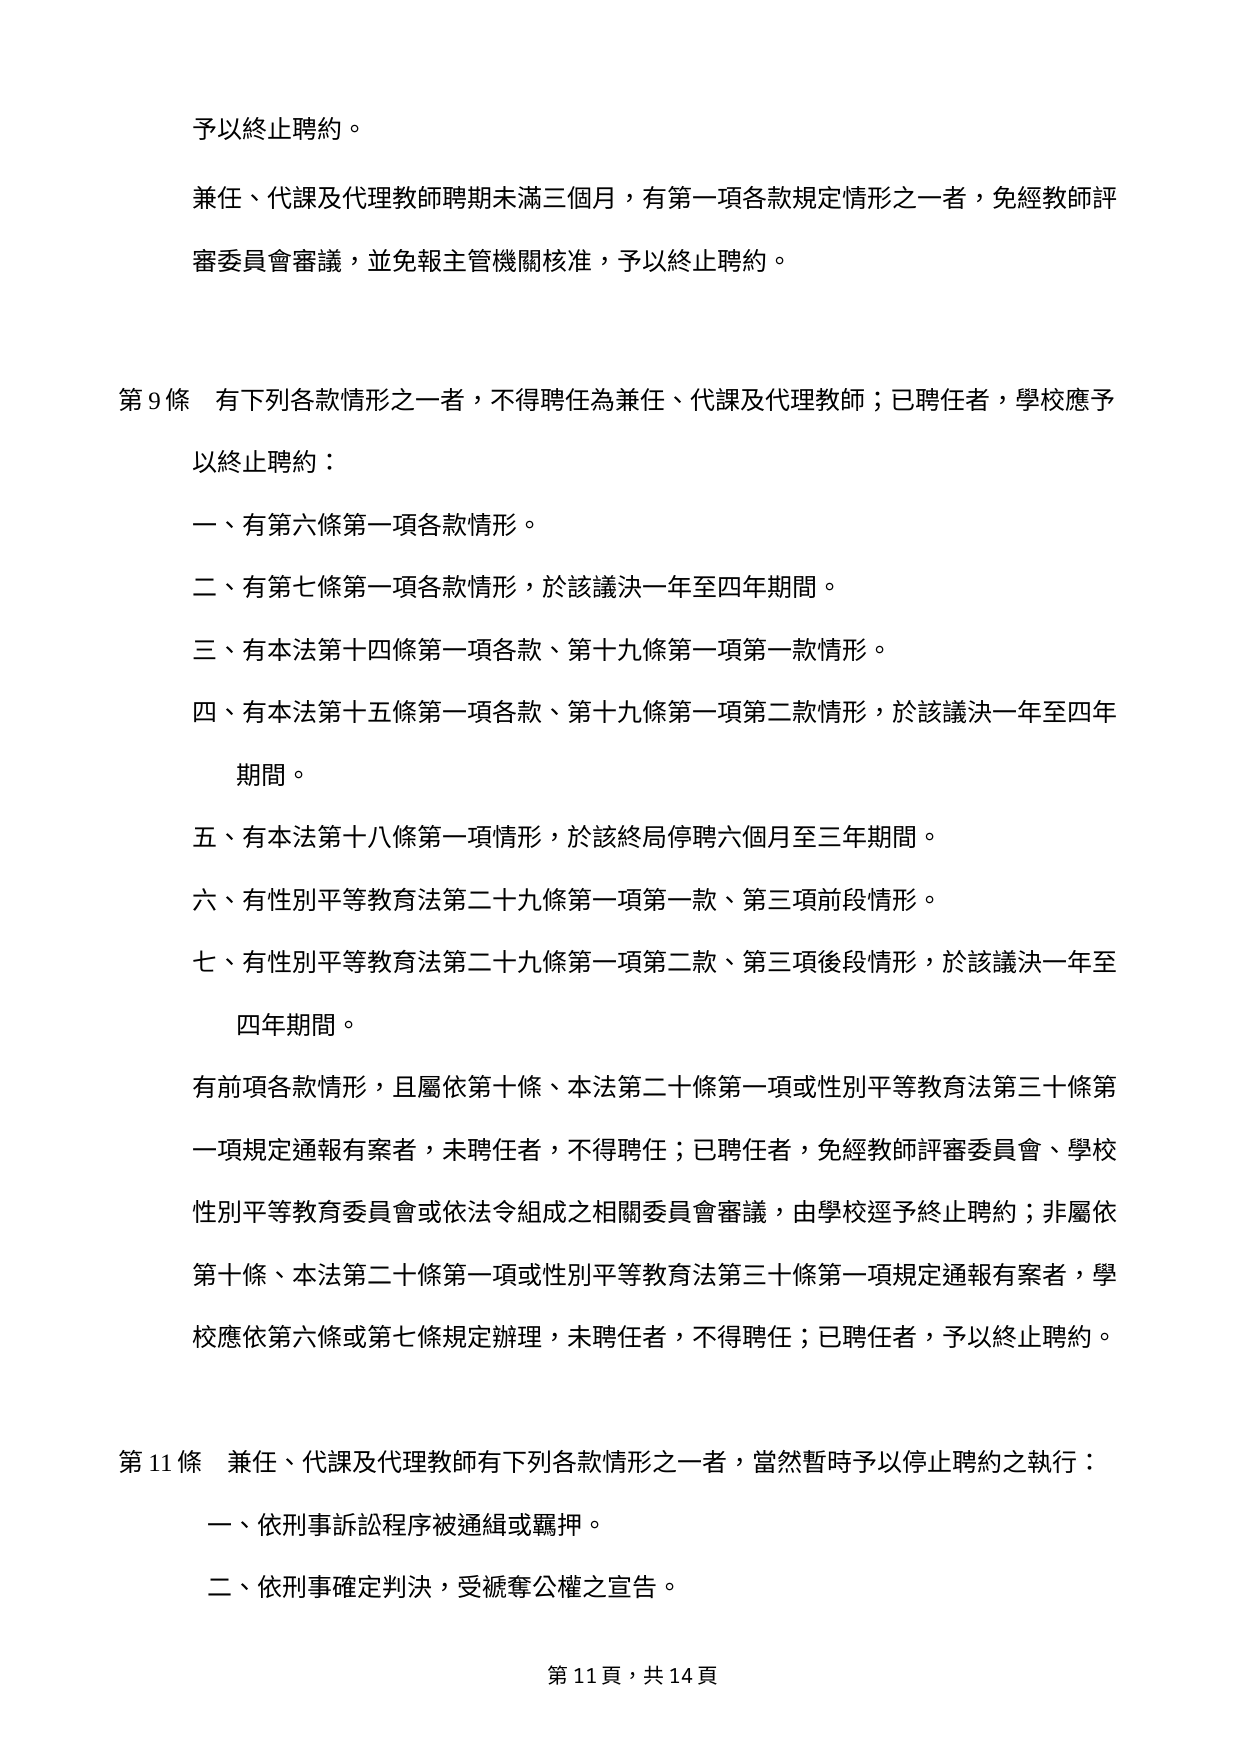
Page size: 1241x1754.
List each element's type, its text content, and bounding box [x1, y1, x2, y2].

text 三、有本法第十四條第一項各款、第十九條第一項第一款情形。 [192, 607, 1122, 669]
text 一、依刑事訴訟程序被通緝或羈押。 [207, 1482, 1122, 1544]
text 一、有第六條第一項各款情形。 [192, 482, 1122, 544]
text 二、依刑事確定判決，受褫奪公權之宣告。 [207, 1544, 1122, 1607]
text 有前項各款情形，且屬依第十條、本法第二十條第一項或性別平等教育法第三十條第一項規定通報有案者，未聘任者，不得聘任；已聘任者，免經教師評審委員會、學校性別平等教育委員會或依法令組成之相關委員會審議，由學校逕予終止聘約；非屬依第十條、本法第二十條第一項或性別平等教育法第三十條第一項規定通報有案者，學校應依第六條或第七條規定辦理，未聘任者，不得聘任；已聘任者，予以終止聘約。 [192, 1044, 1122, 1357]
text 七、有性別平等教育法第二十九條第一項第二款、第三項後段情形，於該議決一年至四年期間。 [192, 919, 1122, 1044]
text 二、有第七條第一項各款情形，於該議決一年至四年期間。 [192, 544, 1122, 607]
text 兼任、代課及代理教師聘期在三個月以上，有第一項第三款或第四款規定情形之一者，應經教師評審委員會委員三分之二以上出席及出席委員二分之一以上之審議通過，並報主管機關核准後，予以終止聘約；有第一項第五款規定情形者，應經教師評審委員會委員三分之二以上出席及出席委員三分之二以上之審議通過，並報主管機關核准後，予以終止聘約。 [192, 86, 1122, 148]
text 六、有性別平等教育法第二十九條第一項第一款、第三項前段情形。 [192, 857, 1122, 919]
text 五、有本法第十八條第一項情形，於該終局停聘六個月至三年期間。 [192, 794, 1122, 857]
text 四、有本法第十五條第一項各款、第十九條第一項第二款情形，於該議決一年至四年期間。 [192, 669, 1122, 794]
text 兼任、代課及代理教師聘期未滿三個月，有第一項各款規定情形之一者，免經教師評審委員會審議，並免報主管機關核准，予以終止聘約。 [192, 155, 1122, 280]
text 第11條 兼任、代課及代理教師有下列各款情形之一者，當然暫時予以停止聘約之執行： [118, 1419, 1122, 1482]
text 第9條 有下列各款情形之一者，不得聘任為兼任、代課及代理教師；已聘任者，學校應予以終止聘約： [118, 357, 1122, 482]
